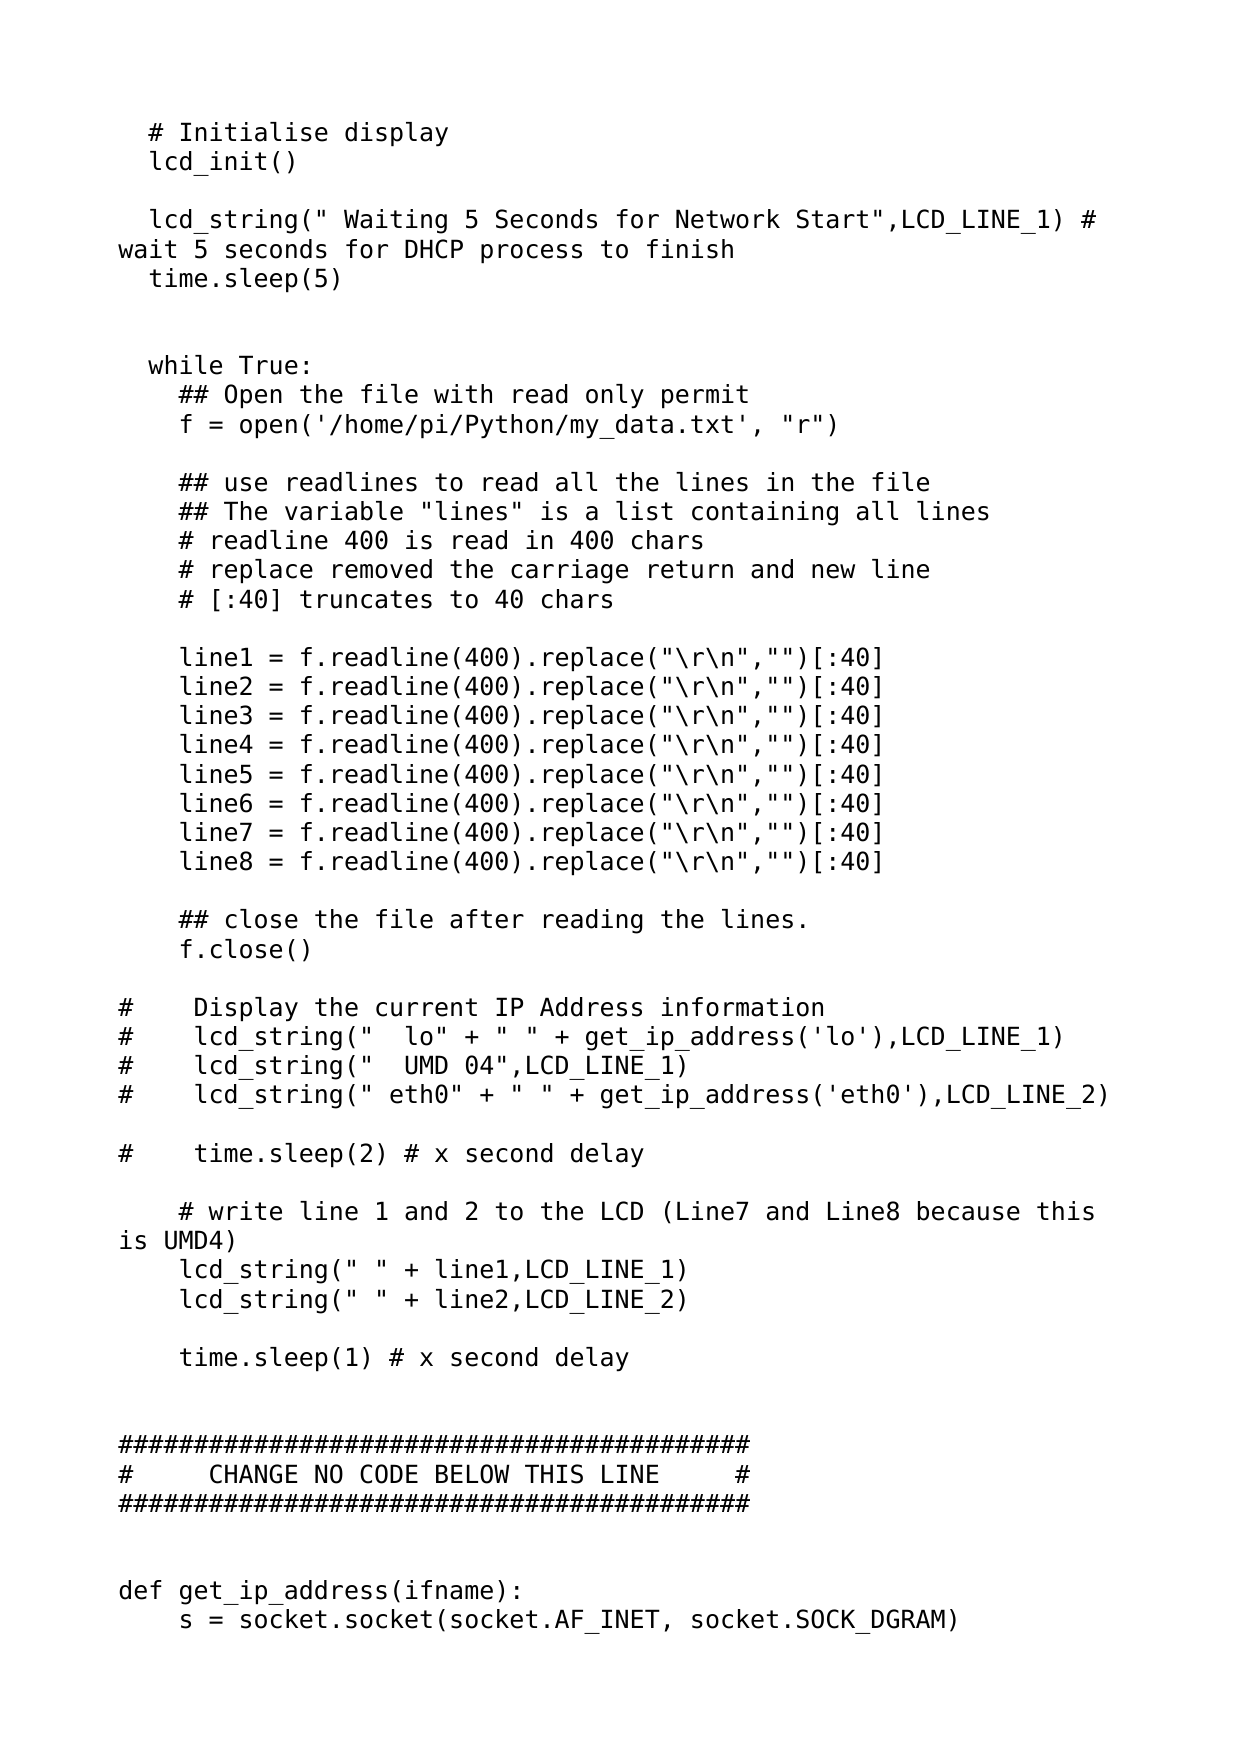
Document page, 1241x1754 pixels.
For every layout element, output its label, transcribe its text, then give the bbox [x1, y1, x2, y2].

text # Initialise display lcd_init() lcd_string(" Waiting 5 Seconds for Network Start",LCD_LINE_1) # wait 5 seconds for DHCP process to finish time.sleep(5) while True: ## Open the file with read only permit f = open('/home/pi/Python/my_data.txt', "r") ## use readlines to read all the lines in the file ## The variable "lines" is a list containing all lines # readline 400 is read in 400 chars # replace removed the carriage return and new line # [:40] truncates to 40 chars line1 = f.readline(400).replace("\r\n","")[:40] line2 = f.readline(400).replace("\r\n","")[:40] line3 = f.readline(400).replace("\r\n","")[:40] line4 = f.readline(400).replace("\r\n","")[:40] line5 = f.readline(400).replace("\r\n","")[:40] line6 = f.readline(400).replace("\r\n","")[:40] line7 = f.readline(400).replace("\r\n","")[:40] line8 = f.readline(400).replace("\r\n","")[:40] ## close the file after reading the lines. f.close() # Display the current IP Address information # lcd_string(" lo" + " " + get_ip_address('lo'),LCD_LINE_1) # lcd_string(" UMD 04",LCD_LINE_1) # lcd_string(" eth0" + " " + get_ip_address('eth0'),LCD_LINE_2) # time.sleep(2) # x second delay # write line 1 and 2 to the LCD (Line7 and Line8 because this is UMD4) lcd_string(" " + line1,LCD_LINE_1) lcd_string(" " + line2,LCD_LINE_2) time.sleep(1) # x second delay ########################################## # CHANGE NO CODE BELOW THIS LINE # ########################################## def get_ip_address(ifname): s = socket.socket(socket.AF_INET, socket.SOCK_DGRAM) [118, 118, 1122, 1635]
